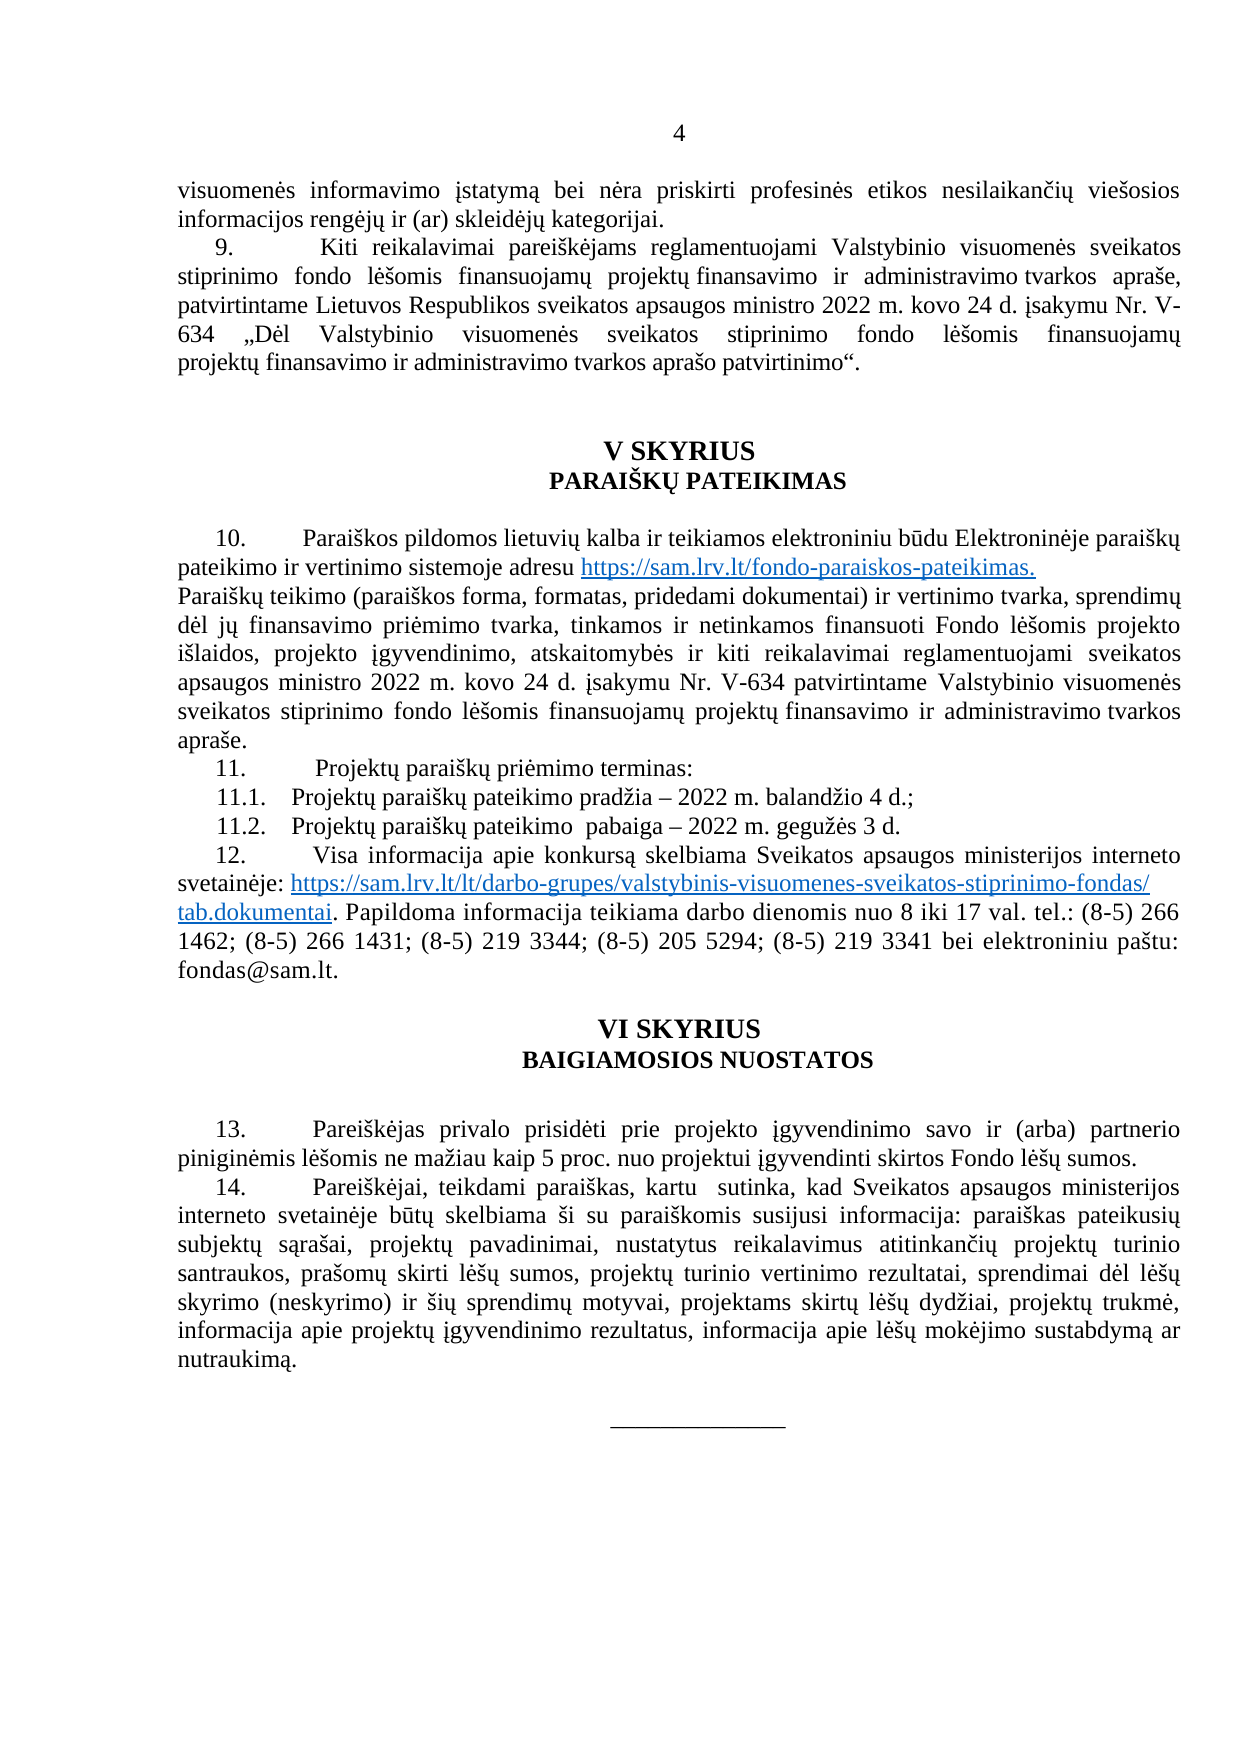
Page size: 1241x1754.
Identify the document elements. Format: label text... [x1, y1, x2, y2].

text 11.1. Projektų paraiškų pateikimo pradžia – 2022 m. balandžio 4 d.; [177, 782, 1181, 811]
text 11. Projektų paraiškų priėmimo terminas: [215, 753, 1181, 782]
text PARAIŠKŲ PATEIKIMAS [215, 466, 1181, 495]
text BAIGIAMOSIOS NUOSTATOS [215, 1045, 1181, 1073]
text 9. Kiti reikalavimai pareiškėjams reglamentuojami Valstybinio visuomenės sveikatos stiprinimo fondo lėšomis finansuojamų projektų finansavimo ir administravimo tvarkos apraše, patvirtintame Lietuvos Respublikos sveikatos apsaugos ministro 2022 m. kovo 24 d. įsakymu Nr. V-634 „Dėl Valstybinio visuomenės sveikatos stiprinimo fondo lėšomis finansuojamų projektų finansavimo ir administravimo tvarkos aprašo patvirtinimo“. [177, 232, 1181, 376]
text 13. Pareiškėjas privalo prisidėti prie projekto įgyvendinimo savo ir (arba) partnerio piniginėmis lėšomis ne mažiau kaip 5 proc. nuo projektui įgyvendinti skirtos Fondo lėšų sumos. [177, 1114, 1181, 1172]
text VI SKYRIUS [177, 1012, 1181, 1045]
text visuomenės informavimo įstatymą bei nėra priskirti profesinės etikos nesilaikančių viešosios informacijos rengėjų ir (ar) skleidėjų kategorijai. [177, 175, 1181, 232]
text Paraiškų teikimo (paraiškos forma, formatas, pridedami dokumentai) ir vertinimo tvarka, sprendimų dėl jų finansavimo priėmimo tvarka, tinkamos ir netinkamos finansuoti Fondo lėšomis projekto išlaidos, projekto įgyvendinimo, atskaitomybės ir kiti reikalavimai reglamentuojami sveikatos apsaugos ministro 2022 m. kovo 24 d. įsakymu Nr. V-634 patvirtintame Valstybinio visuomenės sveikatos stiprinimo fondo lėšomis finansuojamų projektų finansavimo ir administravimo tvarkos apraše. [177, 581, 1181, 753]
text 12. Visa informacija apie konkursą skelbiama Sveikatos apsaugos ministerijos interneto svetainėje: https://sam.lrv.lt/lt/darbo-grupes/valstybinis-visuomenes-sveikatos-stiprinimo-fondas/tab.dokumentai. Papildoma informacija teikiama darbo dienomis nuo 8 iki 17 val. tel.: (8-5) 266 1462; (8-5) 266 1431; (8-5) 219 3344; (8-5) 205 5294; (8-5) 219 3341 bei elektroniniu paštu: fondas@sam.lt. [177, 840, 1181, 983]
text V SKYRIUS [177, 434, 1181, 466]
text 10. Paraiškos pildomos lietuvių kalba ir teikiamos elektroniniu būdu Elektroninėje paraiškų pateikimo ir vertinimo sistemoje adresu https://sam.lrv.lt/fondo-paraiskos-pateikimas. [177, 523, 1181, 581]
text ______________ [215, 1402, 1181, 1430]
text 11.2. Projektų paraiškų pateikimo pabaiga – 2022 m. gegužės 3 d. [177, 811, 1181, 840]
text 14. Pareiškėjai, teikdami paraiškas, kartu sutinka, kad Sveikatos apsaugos ministerijos interneto svetainėje būtų skelbiama ši su paraiškomis susijusi informacija: paraiškas pateikusių subjektų sąrašai, projektų pavadinimai, nustatytus reikalavimus atitinkančių projektų turinio santraukos, prašomų skirti lėšų sumos, projektų turinio vertinimo rezultatai, sprendimai dėl lėšų skyrimo (neskyrimo) ir šių sprendimų motyvai, projektams skirtų lėšų dydžiai, projektų trukmė, informacija apie projektų įgyvendinimo rezultatus, informacija apie lėšų mokėjimo sustabdymą ar nutraukimą. [177, 1172, 1181, 1373]
